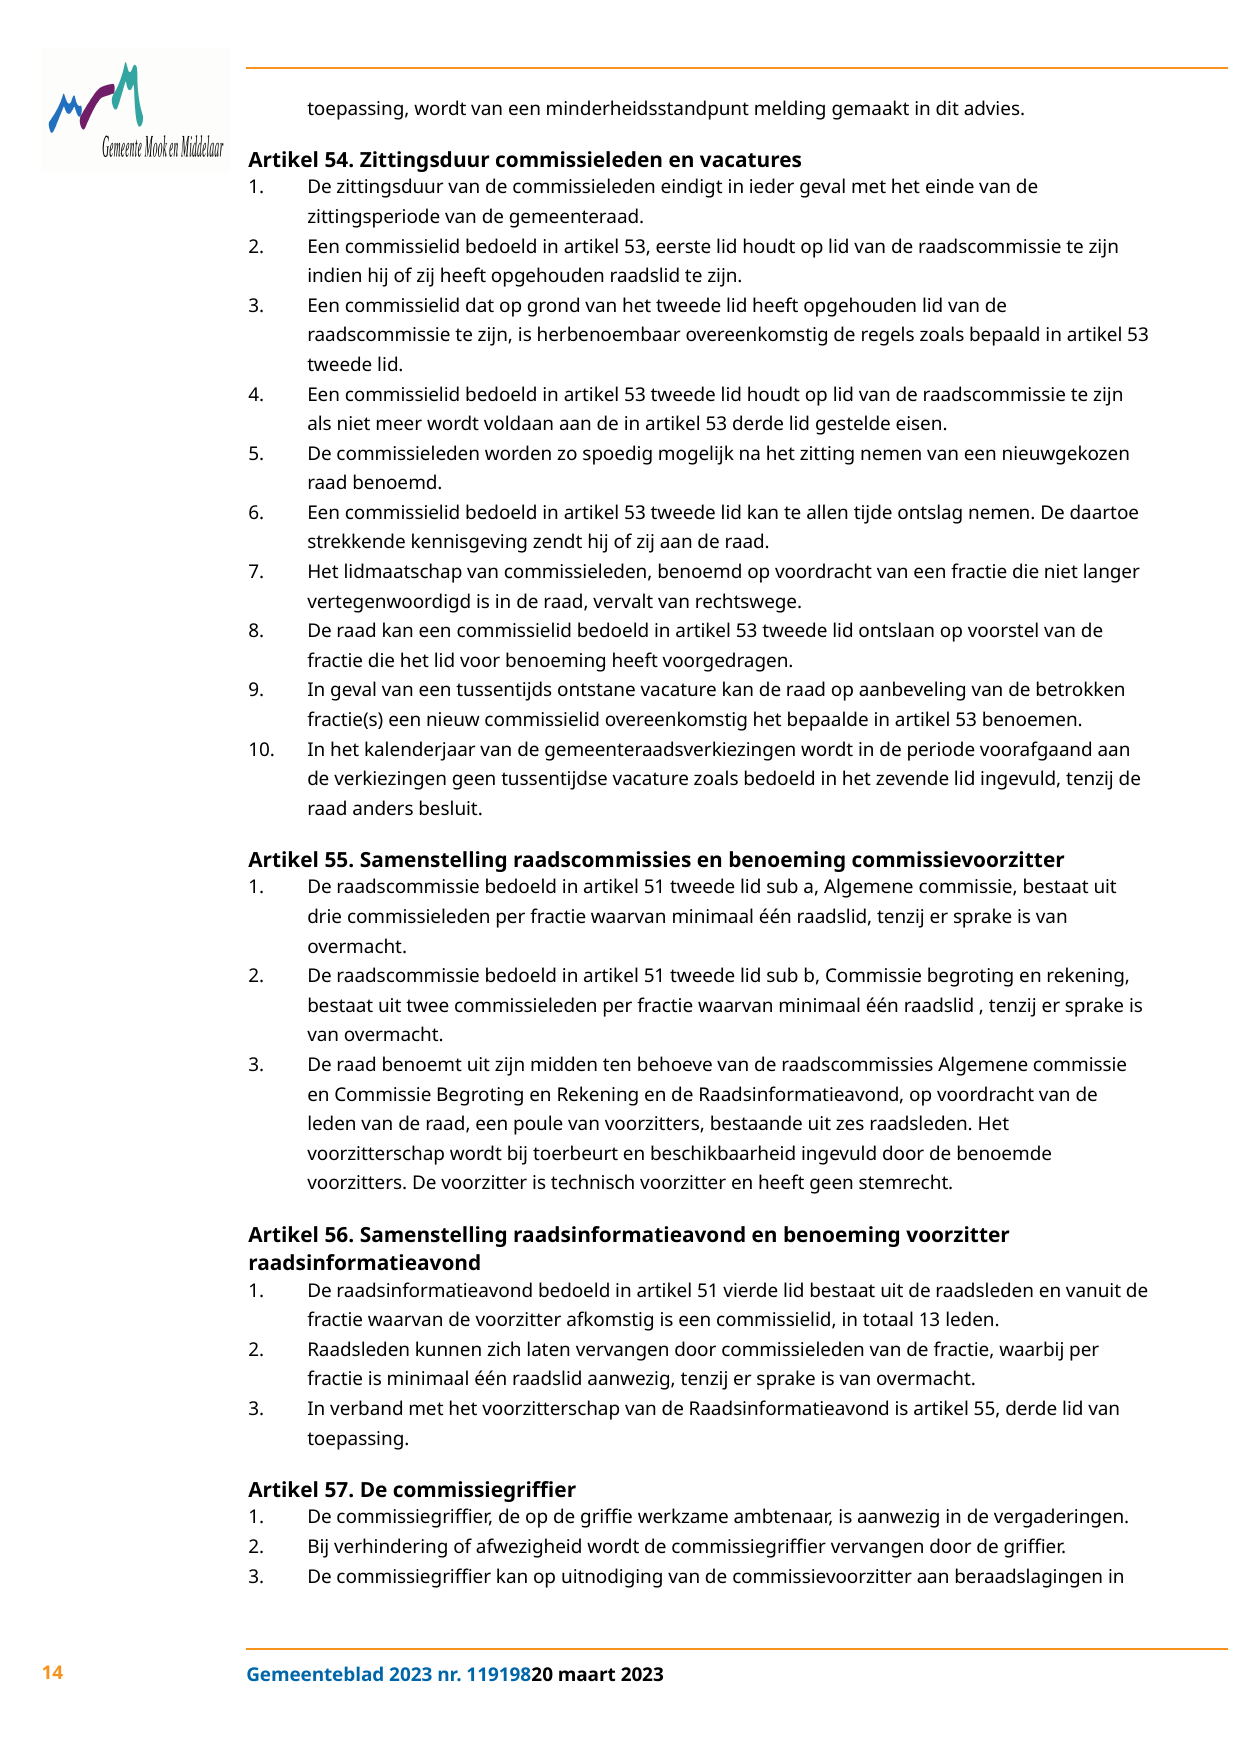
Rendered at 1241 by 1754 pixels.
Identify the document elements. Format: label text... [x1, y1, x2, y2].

text Artikel 57. De commissiegriffier [248, 1475, 1152, 1504]
list In het kalenderjaar van de gemeenteraadsverkiezingen wordt in de periode voorafgaand aan de verkiezingen geen tussentijdse vacature zoals bedoeld in het zevende lid ingevuld, tenzij de raad anders besluit. [248, 736, 1152, 821]
list In verband met het voorzitterschap van de Raadsinformatieavond is artikel 55, derde lid van toepassing. [248, 1395, 1152, 1451]
text Artikel 55. Samenstelling raadscommissies en benoeming commissievoorzitter [248, 845, 1152, 874]
text Artikel 54. Zittingsduur commissieleden en vacatures [248, 145, 1152, 174]
list De raad kan een commissielid bedoeld in artikel 53 tweede lid ontslaan op voorstel van de fractie die het lid voor benoeming heeft voorgedragen. [248, 617, 1152, 673]
list De commissiegriffier kan op uitnodiging van de commissievoorzitter aan beraadslagingen in [248, 1563, 1152, 1588]
list De raadsinformatieavond bedoeld in artikel 51 vierde lid bestaat uit de raadsleden en vanuit de fractie waarvan de voorzitter afkomstig is een commissielid, in totaal 13 leden. [248, 1277, 1152, 1332]
list Een commissielid dat op grond van het tweede lid heeft opgehouden lid van de raadscommissie te zijn, is herbenoembaar overeenkomstig de regels zoals bepaald in artikel 53 tweede lid. [248, 292, 1152, 377]
list Bij verhindering of afwezigheid wordt de commissiegriffier vervangen door de griffier. [248, 1533, 1152, 1559]
list In geval van een tussentijds ontstane vacature kan de raad op aanbeveling van de betrokken fractie(s) een nieuw commissielid overeenkomstig het bepaalde in artikel 53 benoemen. [248, 677, 1152, 732]
list Een commissielid bedoeld in artikel 53 tweede lid houdt op lid van de raadscommissie te zijn als niet meer wordt voldaan aan de in artikel 53 derde lid gestelde eisen. [248, 381, 1152, 436]
list De raadscommissie bedoeld in artikel 51 tweede lid sub b, Commissie begroting en rekening, bestaat uit twee commissieleden per fractie waarvan minimaal één raadslid , tenzij er sprake is van overmacht. [248, 962, 1152, 1047]
list De commissieleden worden zo spoedig mogelijk na het zitting nemen van een nieuwgekozen raad benoemd. [248, 440, 1152, 495]
list De raad benoemt uit zijn midden ten behoeve van de raadscommissies Algemene commissie en Commissie Begroting en Rekening en de Raadsinformatieavond, op voordracht van de leden van de raad, een poule van voorzitters, bestaande uit zes raadsleden. Het voorzitterschap wordt bij toerbeurt en beschikbaarheid ingevuld door de benoemde voorzitters. De voorzitter is technisch voorzitter en heeft geen stemrecht. [248, 1051, 1152, 1195]
list De commissiegriffier, de op de griffie werkzame ambtenaar, is aanwezig in de vergaderingen. [248, 1504, 1152, 1529]
list Een commissielid bedoeld in artikel 53 tweede lid kan te allen tijde ontslag nemen. De daartoe strekkende kennisgeving zendt hij of zij aan de raad. [248, 499, 1152, 554]
list De zittingsduur van de commissieleden eindigt in ieder geval met het einde van de zittingsperiode van de gemeenteraad. [248, 174, 1152, 229]
list Het lidmaatschap van commissieleden, benoemd op voordracht van een fractie die niet langer vertegenwoordigd is in de raad, vervalt van rechtswege. [248, 558, 1152, 613]
text Artikel 56. Samenstelling raadsinformatieavond en benoeming voorzitter raadsinformatieavond [248, 1220, 1152, 1277]
list De raadscommissie bedoeld in artikel 51 tweede lid sub a, Algemene commissie, bestaat uit drie commissieleden per fractie waarvan minimaal één raadslid, tenzij er sprake is van overmacht. [248, 874, 1152, 959]
list Raadsleden kunnen zich laten vervangen door commissieleden van de fractie, waarbij per fractie is minimaal één raadslid aanwezig, tenzij er sprake is van overmacht. [248, 1336, 1152, 1391]
picture [41, 47, 231, 172]
list Een commissielid bedoeld in artikel 53, eerste lid houdt op lid van de raadscommissie te zijn indien hij of zij heeft opgehouden raadslid te zijn. [248, 233, 1152, 288]
list toepassing, wordt van een minderheidsstandpunt melding gemaakt in dit advies. [248, 95, 1152, 121]
